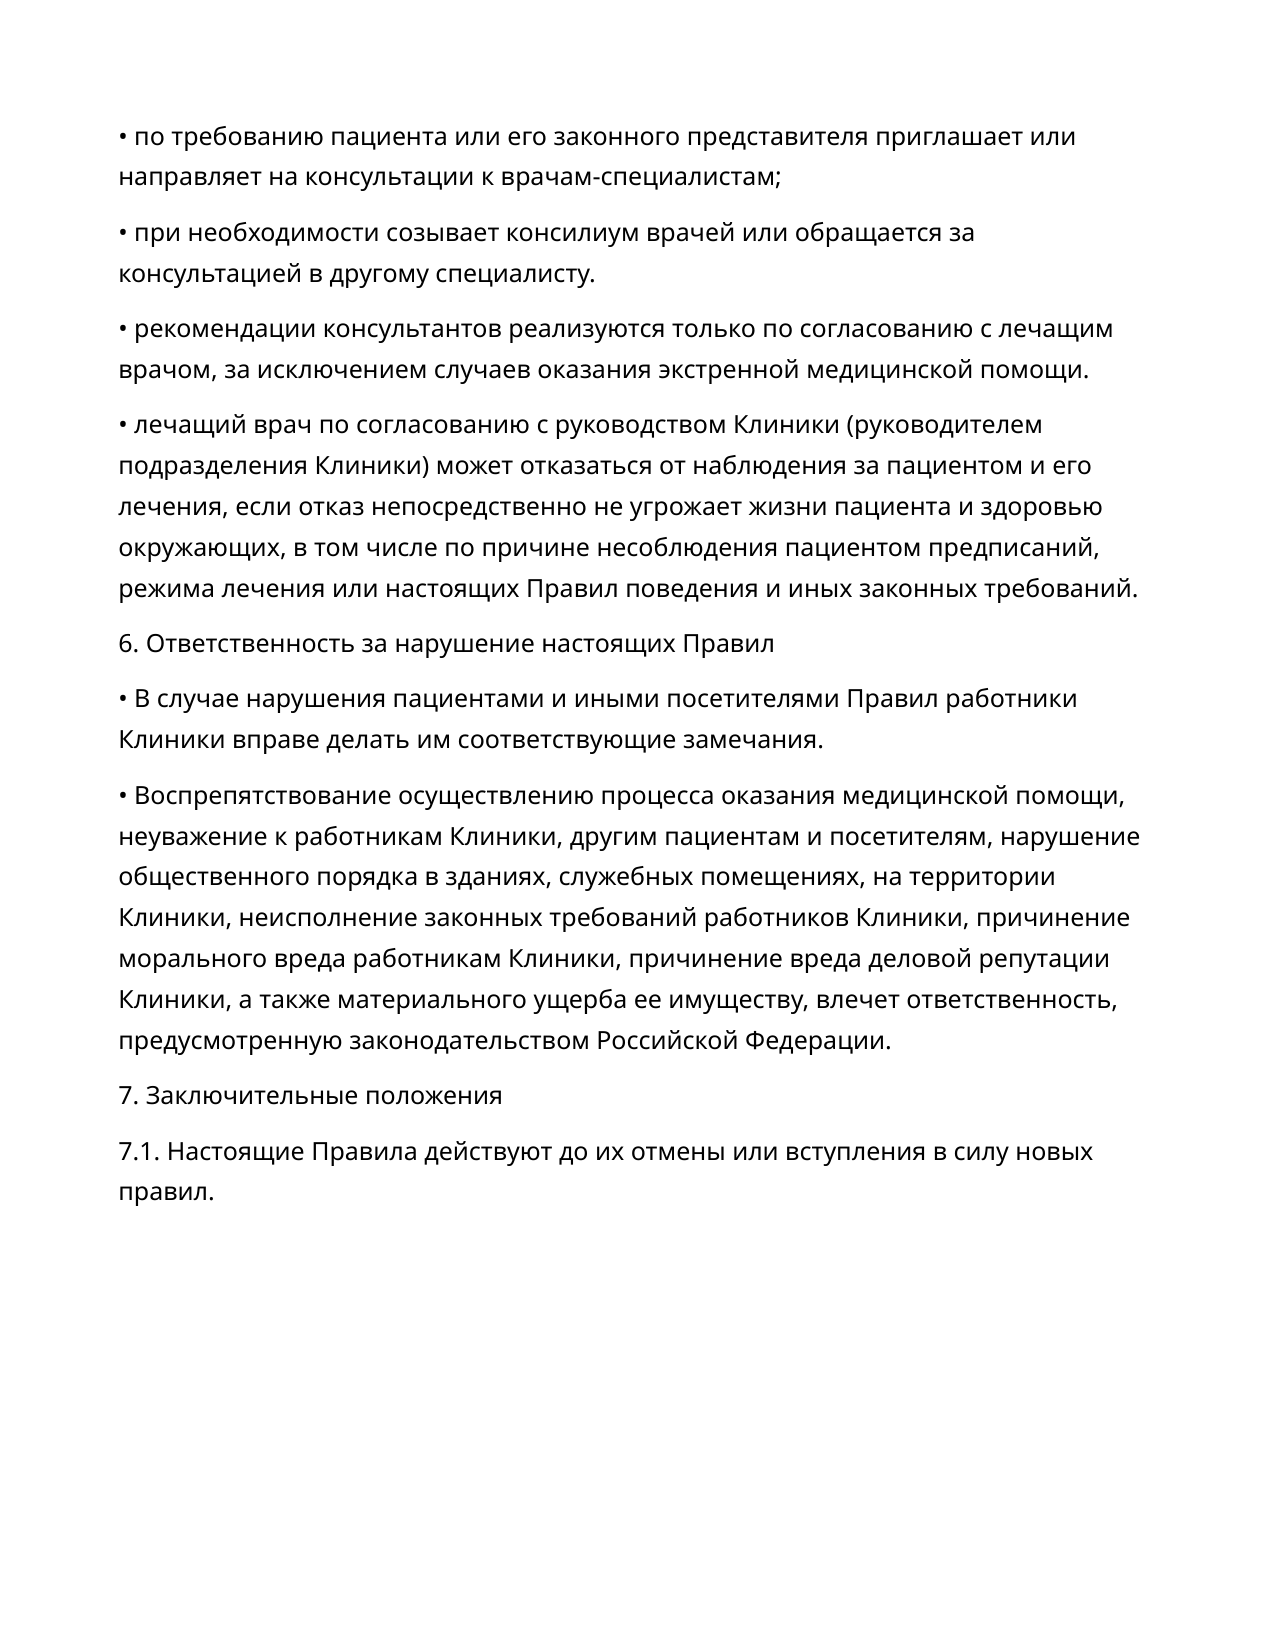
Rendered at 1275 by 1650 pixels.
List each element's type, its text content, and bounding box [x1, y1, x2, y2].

text 7.1. Настоящие Правила действуют до их отмены или вступления в силу новых правил. [118, 1133, 1157, 1208]
text • по требованию пациента или его законного представителя приглашает или направляет на консультации к врачам-специалистам; [118, 118, 1157, 193]
text • Воспрепятствование осуществлению процесса оказания медицинской помощи, неуважение к работникам Клиники, другим пациентам и посетителям, нарушение общественного порядка в зданиях, служебных помещениях, на территории Клиники, неисполнение законных требований работников Клиники, причинение морального вреда работникам Клиники, причинение вреда деловой репутации Клиники, а также материального ущерба ее имуществу, влечет ответственность, предусмотренную законодательством Российской Федерации. [118, 777, 1157, 1056]
text • лечащий врач по согласованию с руководством Клиники (руководителем подразделения Клиники) может отказаться от наблюдения за пациентом и его лечения, если отказ непосредственно не угрожает жизни пациента и здоровью окружающих, в том числе по причине несоблюдения пациентом предписаний, режима лечения или настоящих Правил поведения и иных законных требований. [118, 407, 1157, 604]
text • рекомендации консультантов реализуются только по согласованию с лечащим врачом, за исключением случаев оказания экстренной медицинской помощи. [118, 311, 1157, 386]
text • при необходимости созывает консилиум врачей или обращается за консультацией в другому специалисту. [118, 214, 1157, 289]
text 7. Заключительные положения [118, 1078, 1157, 1112]
text 6. Ответственность за нарушение настоящих Правил [118, 626, 1157, 660]
text • В случае нарушения пациентами и иными посетителями Правил работники Клиники вправе делать им соответствующие замечания. [118, 681, 1157, 756]
